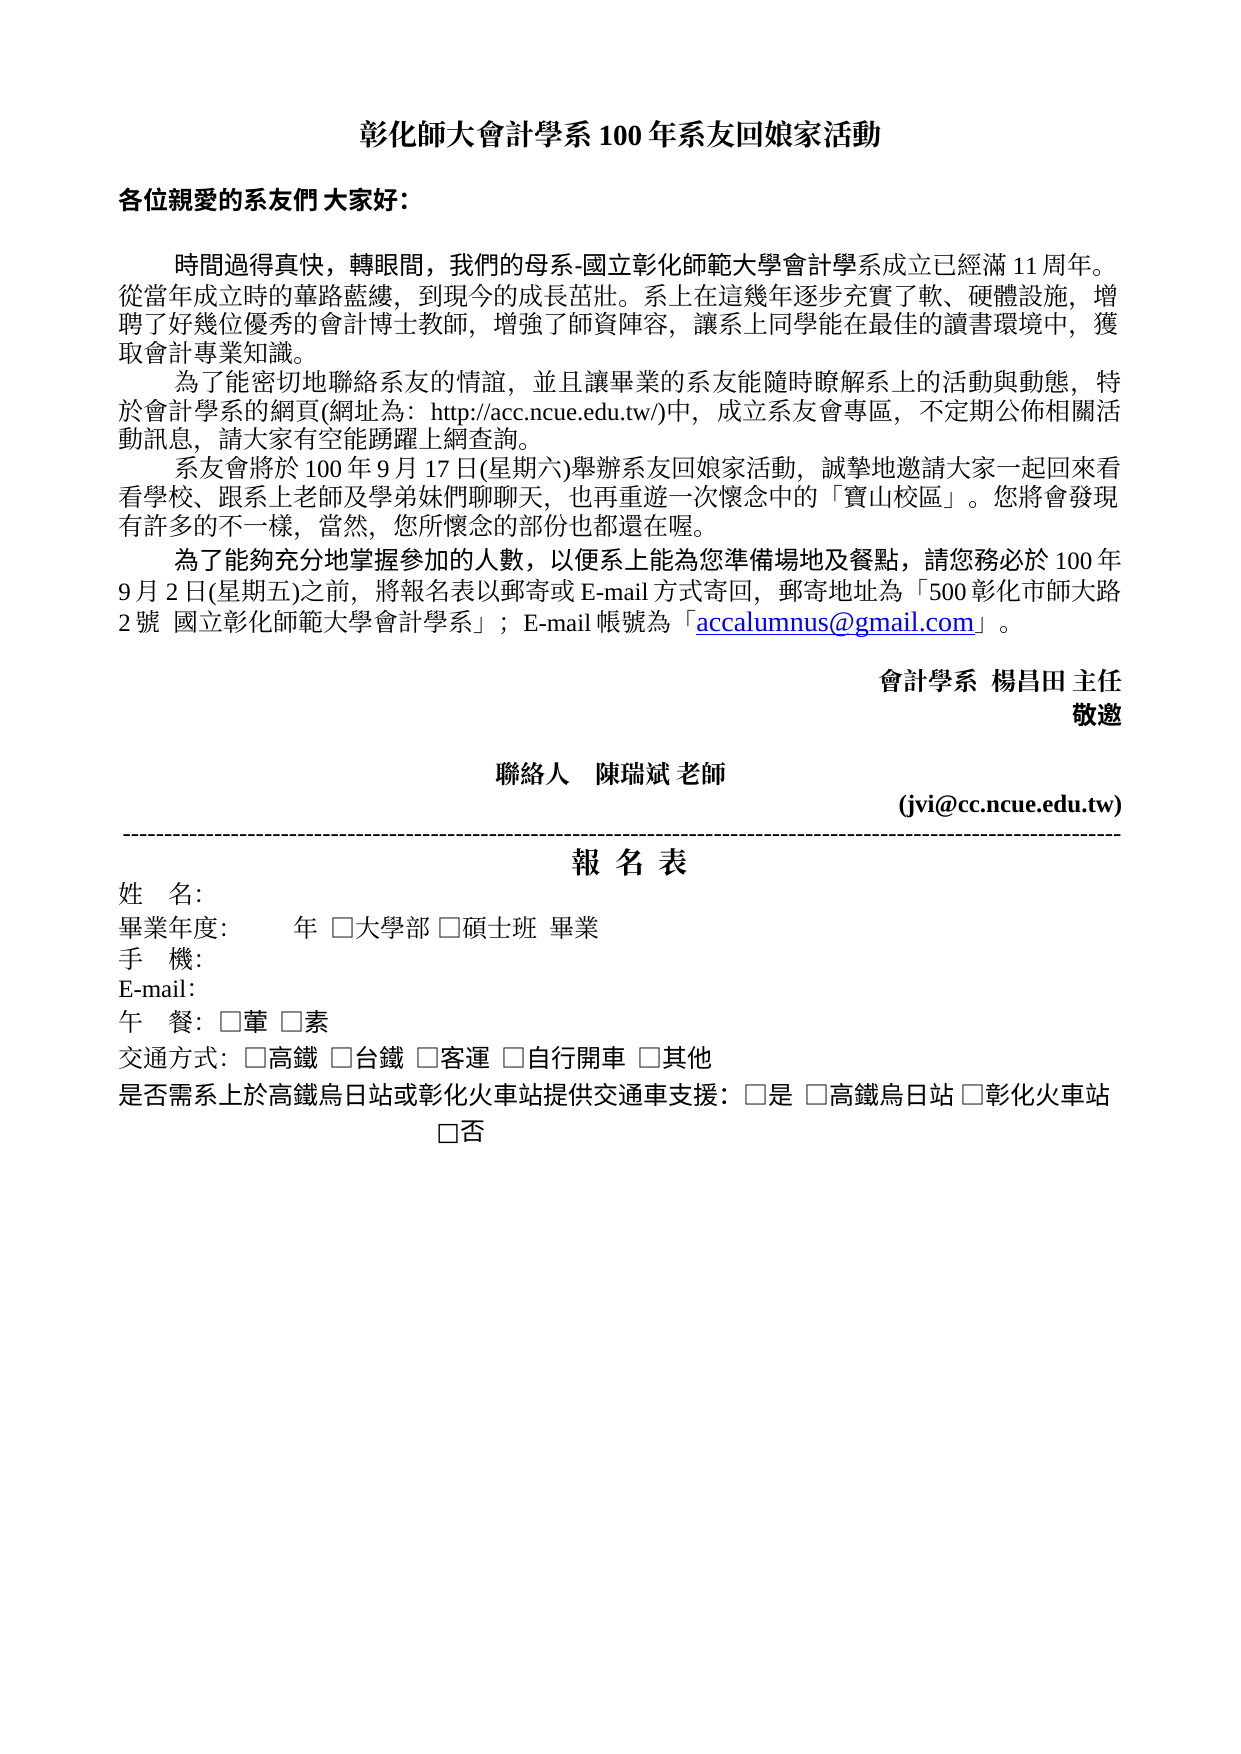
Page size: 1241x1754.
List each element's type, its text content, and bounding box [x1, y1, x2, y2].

text 各位親愛的系友們 大家好： [118, 180, 1122, 217]
text 敬邀 [118, 695, 1122, 732]
text 是否需系上於高鐵烏日站或彰化火車站提供交通車支援：□是 □高鐵烏日站 □彰化火車站 [118, 1075, 1122, 1111]
text E-mail： [118, 974, 1122, 1003]
text ------------------------------------------------------------------------------------------------------------------------ [118, 818, 1122, 847]
text 交通方式：□高鐵 □台鐵 □客運 □自行開車 □其他 [118, 1039, 1122, 1075]
text 姓 名： [118, 880, 1122, 909]
text 聯絡人 陳瑞斌 老師 [131, 760, 1122, 789]
text 為了能密切地聯絡系友的情誼，並且讓畢業的系友能隨時瞭解系上的活動與動態，特於會計學系的網頁(網址為：http://acc.ncue.edu.tw/)中，成立系友會專區，不定期公佈相關活動訊息，請大家有空能踴躍上網查詢。 [118, 368, 1122, 454]
text 系友會將於100年9月17日(星期六)舉辦系友回娘家活動，誠摯地邀請大家一起回來看看學校、跟系上老師及學弟妹們聊聊天，也再重遊一次懷念中的「寶山校區」。您將會發現有許多的不一樣，當然，您所懷念的部份也都還在喔。 [118, 454, 1122, 540]
text 手 機： [118, 945, 1122, 974]
text □否 [118, 1111, 1122, 1148]
text 為了能夠充分地掌握參加的人數，以便系上能為您準備場地及餐點，請您務必於100年9月2日(星期五)之前，將報名表以郵寄或E-mail方式寄回，郵寄地址為「500彰化市師大路2號 國立彰化師範大學會計學系」；E-mail帳號為「accalumnus@gmail.com」。 [118, 540, 1122, 638]
text (jvi@cc.ncue.edu.tw) [131, 789, 1122, 818]
text 時間過得真快，轉眼間，我們的母系-國立彰化師範大學會計學系成立已經滿11周年。從當年成立時的蓽路藍縷，到現今的成長茁壯。系上在這幾年逐步充實了軟、硬體設施，增聘了好幾位優秀的會計博士教師，增強了師資陣容，讓系上同學能在最佳的讀書環境中，獲取會計專業知識。 [118, 245, 1122, 368]
text 報 名 表 [137, 847, 1122, 880]
text 畢業年度： 年 □大學部 □碩士班 畢業 [118, 909, 1122, 945]
text 彰化師大會計學系100年系友回娘家活動 [118, 118, 1122, 152]
text 會計學系 楊昌田 主任 [118, 667, 1122, 695]
text 午 餐：□葷 □素 [118, 1003, 1122, 1039]
